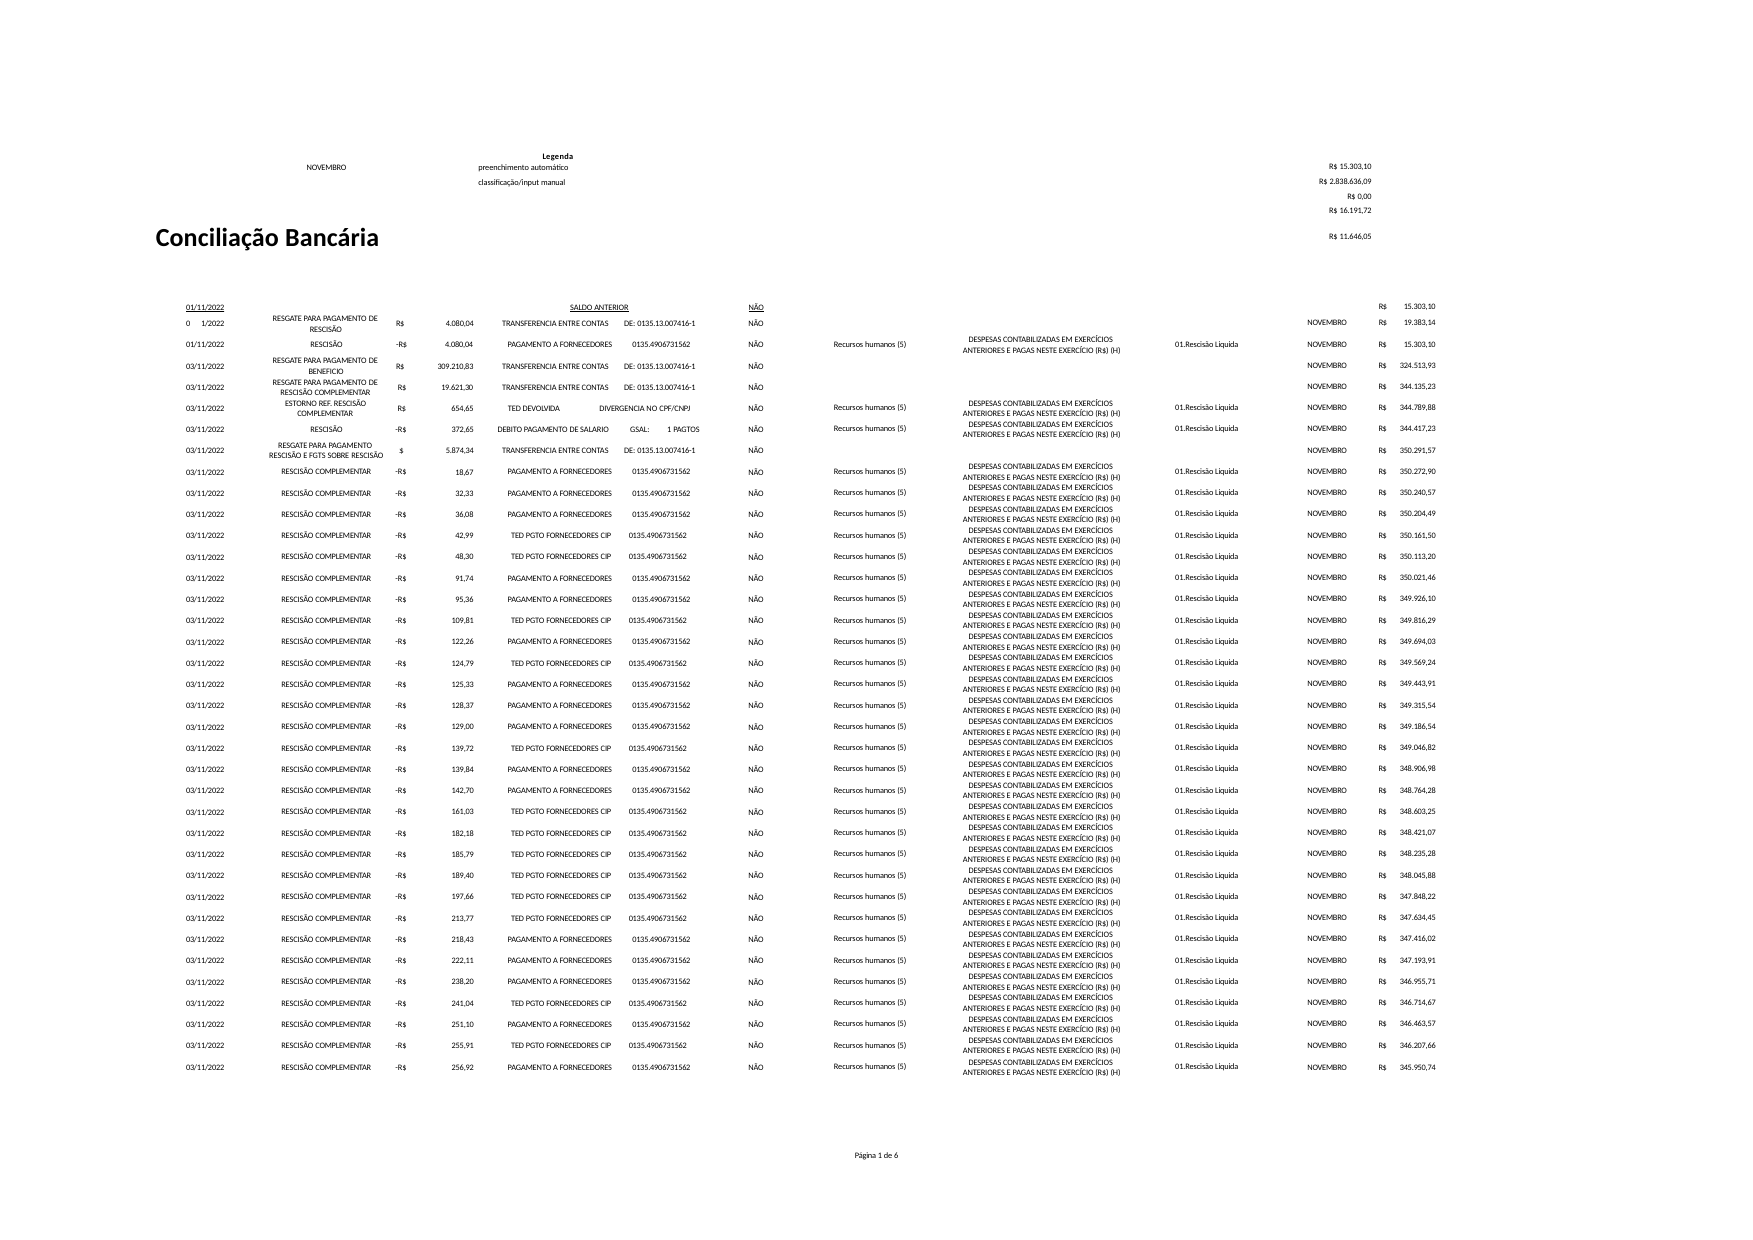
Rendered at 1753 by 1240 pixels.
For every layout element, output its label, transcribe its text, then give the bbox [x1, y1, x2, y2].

text 3/11/2022 [190, 722, 237, 732]
text Saldo inicial Aplicação [1165, 177, 1259, 188]
text RESCISÃO COMPLEMENTAR [281, 1019, 385, 1029]
text PAGAMENTO A FORNECEDORES [507, 679, 624, 689]
text 3/11/2022 [190, 658, 237, 668]
text RESGATE PARA PAGAMENTO [278, 440, 399, 450]
text -R$ [395, 616, 419, 626]
text NÃO [748, 594, 776, 604]
text NOVEMBRO [1307, 764, 1359, 774]
text TED PGTO FORNECEDORES CIP [511, 552, 624, 562]
text 348.603,25 [1399, 807, 1448, 816]
text RESCISÃO COMPLEMENTAR [281, 934, 385, 944]
text Recursos humanos (5) [834, 658, 919, 667]
text NOVEMBRO [1307, 615, 1359, 625]
text 0135.4906731562 [632, 934, 708, 944]
text 350.272,90 [1399, 467, 1448, 476]
text TED PGTO FORNECEDORES CIP [511, 531, 624, 541]
text DESPESAS CONTABILIZADAS EM EXERCÍCIOS [968, 653, 1143, 663]
text NOVEMBRO [1307, 573, 1359, 583]
text Classificação [1183, 283, 1244, 294]
text TED PGTO FORNECEDORES CIP [511, 658, 624, 668]
text 3/11/2022 [190, 701, 237, 711]
text 238,20 [451, 977, 486, 987]
text -R$ [395, 722, 419, 732]
text DESPESAS CONTABILIZADAS EM EXERCÍCIOS [968, 823, 1143, 833]
text TED PGTO FORNECEDORES CIP [511, 807, 624, 817]
text NÃO [748, 616, 776, 626]
text RESCISÃO COMPLEMENTAR [281, 552, 385, 562]
text 01.Rescisão Liquida [1175, 403, 1251, 413]
text PAGAMENTO A FORNECEDORES [507, 488, 624, 498]
text 0135.4906731562 [632, 1019, 708, 1029]
text 1/11/2022 [190, 302, 237, 312]
text PAGAMENTO A FORNECEDORES [507, 467, 624, 477]
text 347.416,02 [1399, 934, 1448, 944]
text 01.Rescisão Liquida [1175, 615, 1251, 625]
text VALOR PAGO [410, 283, 471, 294]
text ANTERIORES E PAGAS NESTE EXERCÍCIO (R$) (H) [963, 600, 1143, 609]
text 01.Rescisão Liquida [1175, 891, 1251, 901]
text 0135.4906731562 [632, 1063, 708, 1072]
text 01.Rescisão Liquida [1175, 976, 1251, 986]
text Recursos humanos (5) [834, 573, 919, 582]
text 3/11/2022 [190, 361, 237, 371]
text 344.417,23 [1399, 424, 1448, 434]
text DESPESAS CONTABILIZADAS EM EXERCÍCIOS [968, 950, 1143, 960]
text ANTERIORES E PAGAS NESTE EXERCÍCIO (R$) (H) [963, 940, 1143, 949]
text 0 [186, 318, 202, 328]
text 0135.4906731562 [632, 977, 708, 987]
text R$ [1378, 828, 1399, 838]
text 3/11/2022 [190, 573, 237, 583]
text NÃO [748, 302, 795, 312]
text 349.694,03 [1399, 637, 1448, 646]
text TED PGTO FORNECEDORES CIP [511, 871, 624, 881]
text PAGSAL: 1 PAGTOS [630, 424, 715, 434]
text 0135.4906731562 [632, 509, 708, 519]
text Recursos humanos (5) [834, 1019, 919, 1029]
text NOVEMBRO [1307, 1019, 1359, 1029]
text Recursos humanos (5) [834, 530, 919, 540]
text R$ [1378, 892, 1399, 901]
text Saldo inicial [1184, 162, 1259, 173]
text ANTERIORES E PAGAS NESTE EXERCÍCIO (R$) (H) [963, 855, 1143, 864]
text 0135.4906731562 [632, 764, 708, 774]
text -R$ [395, 701, 419, 711]
text DESPESAS CONTABILIZADAS EM EXERCÍCIOS [968, 483, 1143, 493]
text RESCISÃO COMPLEMENTAR [281, 722, 385, 732]
text NOVEMBRO [1307, 488, 1359, 498]
text 3/11/2022 [190, 1019, 237, 1029]
text NÃO [748, 318, 776, 328]
text TED DEVOLVIDA [508, 403, 573, 413]
text -R$ [395, 849, 419, 859]
text 3/11/2022 [190, 637, 237, 647]
text R$ [1378, 445, 1399, 455]
text DESPESAS CONTABILIZADAS EM EXERCÍCIOS [968, 759, 1143, 769]
text Recursos humanos (5) [834, 913, 919, 922]
text 0135.4906731562 [632, 573, 708, 583]
text NOVEMBRO [1307, 870, 1359, 880]
text 213,77 [451, 913, 486, 923]
text -R$ [395, 934, 419, 944]
text TRANSFERENCIA ENTRE CONTAS [502, 446, 624, 456]
text DESPESAS CONTABILIZADAS EM EXERCÍCIOS [968, 674, 1143, 684]
text DE: 0135.13.007416-1 [624, 382, 708, 392]
text DESPESAS CONTABILIZADAS EM EXERCÍCIOS [968, 738, 1143, 748]
text -R$ [395, 871, 419, 881]
text 91,74 [455, 573, 486, 583]
text R$ [1378, 785, 1399, 795]
text -R$ [395, 828, 419, 838]
text ANTERIORES E PAGAS NESTE EXERCÍCIO (R$) (H) [963, 1025, 1143, 1034]
text 3/11/2022 [190, 913, 237, 923]
text ANTERIORES E PAGAS NESTE EXERCÍCIO (R$) (H) [963, 770, 1143, 779]
text 3/11/2022 [190, 828, 237, 838]
text DESPESAS CONTABILIZADAS EM EXERCÍCIOS [968, 632, 1143, 641]
text -R$ [395, 913, 419, 923]
text 142,70 [451, 786, 486, 796]
text 01.Rescisão Liquida [1175, 1040, 1251, 1050]
text 01.Rescisão Liquida [1175, 1062, 1251, 1072]
text 3/11/2022 [190, 616, 237, 626]
text Saldo [1396, 283, 1448, 294]
text R$ [1378, 722, 1399, 731]
text Legenda [542, 151, 586, 162]
text Saldo CC Final [1180, 207, 1259, 217]
text 01.Rescisão Liquida [1175, 721, 1251, 731]
text DESPESAS CONTABILIZADAS EM EXERCÍCIOS [968, 419, 1143, 429]
text NOVEMBRO [1307, 1040, 1359, 1050]
text preenchimento automático [478, 163, 581, 172]
text 01.Rescisão Liquida [1175, 998, 1251, 1007]
text Mês ref: [189, 162, 232, 173]
text RESCISÃO COMPLEMENTAR [281, 616, 385, 626]
text 0135.4906731562 [628, 871, 708, 881]
text R$ [1378, 679, 1399, 689]
text 3/11/2022 [190, 594, 237, 604]
text RESCISÃO COMPLEMENTAR [281, 509, 385, 519]
text ANTERIORES E PAGAS NESTE EXERCÍCIO (R$) (H) [963, 536, 1143, 546]
text 36,08 [455, 509, 486, 519]
text RESCISÃO COMPLEMENTAR [281, 998, 385, 1008]
text Recursos humanos (5) [834, 1062, 919, 1072]
text DESPESAS CONTABILIZADAS EM EXERCÍCIOS [968, 525, 1143, 535]
text TRANSFERENCIA ENTRE CONTAS [502, 319, 624, 329]
text 197,66 [451, 892, 486, 902]
text -R$ [395, 743, 419, 753]
text ANTERIORES E PAGAS NESTE EXERCÍCIO (R$) (H) [963, 642, 1143, 652]
text R$ [1378, 530, 1399, 540]
text ANTERIORES E PAGAS NESTE EXERCÍCIO (R$) (H) [963, 897, 1143, 907]
text 01.Rescisão Liquida [1175, 700, 1251, 710]
text 01.Rescisão Liquida [1175, 466, 1251, 476]
text 01.Rescisão Liquida [1175, 530, 1251, 540]
text NÃO [748, 871, 776, 881]
text ANTERIORES E PAGAS NESTE EXERCÍCIO (R$) (H) [963, 833, 1143, 843]
text R$ [1378, 870, 1399, 880]
text 324.513,93 [1399, 361, 1448, 371]
text NOVEMBRO [1307, 658, 1359, 668]
text R$ [1378, 955, 1399, 965]
text 19.621,30 [441, 382, 486, 392]
text DESPESAS CONTABILIZADAS EM EXERCÍCIOS [968, 908, 1143, 918]
text 0135.4906731562 [628, 531, 708, 541]
text R$ [1378, 849, 1399, 859]
text 347.848,22 [1399, 892, 1448, 901]
text PAGAMENTO A FORNECEDORES [507, 701, 624, 711]
text 3/11/2022 [190, 424, 237, 434]
text Conciliação Bancária [156, 221, 404, 253]
text Recursos humanos (5) [834, 849, 919, 859]
text mês de competencia [1288, 283, 1376, 294]
text 0135.4906731562 [628, 616, 708, 626]
text 0135.4906731562 [628, 658, 708, 668]
text RESCISÃO COMPLEMENTAR [281, 573, 385, 583]
text RESGATE PARA PAGAMENTO DE [272, 313, 394, 323]
text DESPESAS CONTABILIZADAS EM EXERCÍCIOS [968, 993, 1143, 1003]
text NOVEMBRO [1307, 955, 1359, 965]
text NOVEMBRO [1307, 913, 1359, 923]
text classificação/input manual [478, 177, 578, 187]
text PAGAMENTO A FORNECEDORES [507, 956, 624, 966]
text 345.950,74 [1399, 1062, 1448, 1072]
text 3/11/2022 [190, 998, 237, 1008]
text NOVEMBRO [1307, 424, 1359, 434]
text 124,79 [451, 658, 486, 668]
text ANTERIORES E PAGAS NESTE EXERCÍCIO (R$) (H) [963, 727, 1143, 737]
text entre contas? [731, 289, 795, 300]
text -R$ [396, 340, 419, 350]
text ANTERIORES E PAGAS NESTE EXERCÍCIO (R$) (H) [963, 961, 1143, 971]
text DESPESAS CONTABILIZADAS EM EXERCÍCIOS [968, 398, 1143, 408]
text DESPESAS CONTABILIZADAS EM EXERCÍCIOS [968, 780, 1143, 790]
text 347.634,45 [1399, 913, 1448, 923]
text R$ [1378, 1040, 1399, 1050]
text 350.161,50 [1399, 530, 1448, 540]
text RESCISÃO COMPLEMENTAR [281, 828, 385, 838]
text 3/11/2022 [190, 807, 237, 817]
text ANTERIORES E PAGAS NESTE EXERCÍCIO (R$) (H) [963, 918, 1143, 928]
text RESCISÃO [310, 424, 355, 434]
text 01.Rescisão Liquida [1175, 1019, 1251, 1029]
text -R$ [395, 998, 419, 1008]
text 15.303,10 [1403, 339, 1448, 349]
text RESCISÃO COMPLEMENTAR [281, 679, 385, 689]
text R$ [397, 403, 418, 413]
text ESTORNO REF. RESCISÃO [285, 398, 394, 408]
text Recursos humanos (5) [834, 721, 919, 731]
text NÃO [748, 488, 776, 498]
text 48,30 [455, 552, 486, 562]
text 3/11/2022 [190, 552, 237, 562]
text ANTERIORES E PAGAS NESTE EXERCÍCIO (R$) (H) [963, 748, 1143, 758]
text ANTERIORES E PAGAS NESTE EXERCÍCIO (R$) (H) [963, 430, 1143, 439]
text Recursos humanos (5) [834, 955, 919, 965]
text PAGAMENTO A FORNECEDORES [507, 1063, 624, 1072]
text NÃO [748, 509, 776, 519]
text 0135.4906731562 [632, 679, 708, 689]
text NOVEMBRO [1307, 679, 1359, 689]
text SALDO ANTERIOR [570, 302, 680, 312]
text R$ [1378, 339, 1399, 349]
text 109,81 [451, 616, 486, 626]
text 01.Rescisão Liquida [1175, 424, 1251, 434]
text RESCISÃO COMPLEMENTAR [281, 977, 385, 987]
text NOVEMBRO [1307, 318, 1359, 327]
text Recursos humanos (5) [834, 509, 919, 519]
text NÃO [748, 403, 776, 413]
text Outros saldos iniciais [1165, 192, 1259, 203]
text DESPESAS CONTABILIZADAS EM EXERCÍCIOS [968, 589, 1143, 599]
text TED PGTO FORNECEDORES CIP [511, 998, 624, 1008]
text NÃO [748, 552, 776, 562]
text 350.113,20 [1399, 552, 1448, 561]
text NÃO [748, 764, 776, 774]
text -R$ [395, 573, 419, 583]
text R$ [1378, 403, 1399, 413]
text 95,36 [455, 594, 486, 604]
text ANTERIORES E PAGAS NESTE EXERCÍCIO (R$) (H) [963, 1003, 1143, 1013]
text Recursos humanos (5) [834, 764, 919, 774]
text R$ [1378, 998, 1399, 1008]
text 0135.4906731562 [628, 849, 708, 859]
text 01.Rescisão Liquida [1175, 658, 1251, 667]
text NÃO [748, 892, 776, 902]
text RECEITA COM APLICAÇÃO [1157, 226, 1296, 237]
text 0135.4906731562 [628, 913, 708, 923]
text 182,18 [451, 828, 486, 838]
text TED PGTO FORNECEDORES CIP [511, 913, 624, 923]
text 139,84 [451, 764, 486, 774]
text RESCISÃO COMPLEMENTAR [281, 594, 385, 604]
text 0135.4906731562 [632, 956, 708, 966]
text R$ [1378, 615, 1399, 625]
text DESPESAS CONTABILIZADAS EM EXERCÍCIOS [968, 929, 1143, 939]
text 3/11/2022 [190, 467, 237, 477]
text 256,92 [451, 1063, 486, 1072]
text RESCISÃO [309, 324, 394, 334]
text 349.186,54 [1399, 722, 1448, 731]
text -R$ [395, 424, 418, 434]
text RESCISÃO COMPLEMENTAR [281, 807, 385, 817]
text 185,79 [451, 849, 486, 859]
text Recursos humanos (5) [834, 615, 919, 625]
text R$ [1378, 382, 1399, 392]
text 161,03 [451, 807, 486, 817]
text R$ [1378, 934, 1399, 944]
text -R$ [395, 679, 419, 689]
text 346.955,71 [1399, 977, 1448, 986]
text 0135.4906731562 [632, 701, 708, 711]
text NOVEMBRO [1307, 828, 1359, 838]
text RESCISÃO [310, 340, 355, 350]
text DESPESAS CONTABILIZADAS EM EXERCÍCIOS [968, 462, 1143, 471]
text NOVEMBRO [1307, 934, 1359, 944]
text 3/11/2022 [190, 977, 237, 987]
text NÃO [748, 424, 776, 434]
text Recursos humanos (5) [834, 806, 919, 816]
text Recursos humanos (5) [834, 870, 919, 880]
text Recursos humanos (5) [834, 636, 919, 646]
text 0135.4906731562 [628, 828, 708, 838]
text R$ [1378, 637, 1399, 646]
text Recursos humanos (5) [834, 700, 919, 710]
text 372,65 [451, 424, 486, 434]
text 01.Rescisão Liquida [1175, 488, 1251, 497]
text NÃO [748, 828, 776, 838]
text RESCISÃO COMPLEMENTAR [281, 701, 385, 711]
text 0135.4906731562 [628, 998, 708, 1008]
text R$ [398, 382, 419, 392]
text 0135.4906731562 [632, 594, 708, 604]
text ANTERIORES E PAGAS NESTE EXERCÍCIO (R$) (H) [963, 578, 1143, 588]
text DESPESAS CONTABILIZADAS EM EXERCÍCIOS [968, 887, 1143, 896]
text DESPESAS CONTABILIZADAS EM EXERCÍCIOS [968, 1014, 1143, 1024]
text 01.Rescisão Liquida [1175, 573, 1251, 582]
text R$ [1378, 318, 1399, 327]
text 4.080,04 [446, 318, 486, 328]
text NOVEMBRO [1307, 722, 1359, 731]
text NÃO [748, 573, 776, 583]
text Recursos humanos (5) [834, 891, 919, 901]
text RESCISÃO COMPLEMENTAR [281, 849, 385, 859]
text RESCISÃO COMPLEMENTAR [281, 786, 385, 796]
text 349.443,91 [1399, 679, 1448, 689]
text PAGAMENTO A FORNECEDORES [507, 764, 624, 774]
text -R$ [395, 488, 419, 498]
text R$ 16.191,72 [1329, 206, 1383, 216]
text PAGAMENTO A FORNECEDORES [507, 509, 624, 519]
text 349.046,82 [1399, 743, 1448, 753]
text Analitico de Credor [1291, 265, 1376, 276]
text 01.Rescisão Liquida [1175, 509, 1251, 519]
text RESCISÃO COMPLEMENTAR [281, 871, 385, 881]
text NOVEMBRO [1307, 339, 1359, 349]
text ANTERIORES E PAGAS NESTE EXERCÍCIO (R$) (H) [963, 493, 1143, 503]
text 01.Rescisão Liquida [1175, 743, 1251, 752]
text RESCISÃO COMPLEMENTAR [281, 743, 385, 753]
text Competencia [1017, 283, 1078, 294]
text Recursos humanos (5) [834, 594, 919, 604]
text 346.714,67 [1399, 998, 1448, 1008]
text NOVEMBRO [1307, 977, 1359, 986]
text Anexo RP-08 [938, 264, 997, 275]
text DESPESAS CONTABILIZADAS EM EXERCÍCIOS [968, 865, 1143, 875]
text 241,04 [451, 998, 486, 1008]
text NOVEMBRO [1307, 467, 1359, 476]
text -R$ [395, 786, 419, 796]
text PAGAMENTO A FORNECEDORES [507, 786, 624, 796]
text RESCISÃO COMPLEMENTAR [281, 956, 385, 966]
text Recursos humanos (5) [834, 934, 919, 944]
text 350.021,46 [1399, 573, 1448, 583]
text ANTERIORES E PAGAS NESTE EXERCÍCIO (R$) (H) [963, 706, 1143, 716]
text DESPESAS CONTABILIZADAS EM EXERCÍCIOS [968, 335, 1143, 344]
text Recursos humanos (5) [834, 551, 919, 561]
text 348.045,88 [1399, 870, 1448, 880]
text -R$ [395, 637, 419, 647]
text R$ [1378, 573, 1399, 583]
text PAGAMENTO A FORNECEDORES [507, 573, 624, 583]
text TED PGTO FORNECEDORES CIP [511, 849, 624, 859]
text RESGATE PARA PAGAMENTO DE [272, 377, 394, 387]
text R$ [1378, 1062, 1399, 1072]
text Recursos humanos (5) [834, 998, 919, 1007]
text -R$ [395, 956, 419, 966]
text DE: 0135.13.007416-1 [624, 446, 708, 456]
text 0135.4906731562 [628, 552, 708, 562]
text DEBITO PAGAMENTO DE SALARIO [497, 424, 630, 434]
text 654,65 [451, 403, 486, 413]
text 0135.4906731562 [632, 722, 708, 732]
text 01.Rescisão Liquida [1175, 636, 1251, 646]
text 42,99 [455, 531, 486, 541]
text ANTERIORES E PAGAS NESTE EXERCÍCIO (R$) (H) [963, 876, 1143, 886]
text R$ [1378, 700, 1399, 710]
text PAGAMENTO A FORNECEDORES [507, 637, 624, 647]
text 01.Rescisão Liquida [1175, 870, 1251, 880]
text ANTERIORES E PAGAS NESTE EXERCÍCIO (R$) (H) [963, 345, 1143, 355]
text ANTERIORES E PAGAS NESTE EXERCÍCIO (R$) (H) [963, 791, 1143, 801]
text NOVEMBRO [1307, 403, 1359, 413]
text TED PGTO FORNECEDORES CIP [511, 892, 624, 902]
text 3/11/2022 [190, 786, 237, 796]
text 350.204,49 [1399, 509, 1448, 519]
text NÃO [748, 382, 776, 392]
text NÃO [748, 446, 776, 456]
text Recursos humanos (5) [834, 785, 919, 795]
text 349.569,24 [1399, 658, 1448, 668]
text DE: 0135.13.007416-1 [624, 361, 708, 371]
text R$ [396, 318, 419, 328]
text Recursos humanos (5) [834, 403, 919, 413]
text ANTERIORES E PAGAS NESTE EXERCÍCIO (R$) (H) [963, 1046, 1143, 1056]
text 129,00 [451, 722, 486, 732]
text ANTERIORES E PAGAS NESTE EXERCÍCIO (R$) (H) [963, 663, 1143, 673]
text FINANCEIRA DOS REPASSES PUBLICOS [1136, 238, 1296, 249]
text RESCISÃO COMPLEMENTAR [281, 488, 385, 498]
text RESCISÃO COMPLEMENTAR [281, 467, 385, 477]
text NÃO [748, 1063, 776, 1073]
text TED PGTO FORNECEDORES CIP [511, 1041, 624, 1051]
text NOVEMBRO [1307, 849, 1359, 859]
text R$ [1378, 424, 1399, 434]
text 222,11 [451, 956, 486, 966]
text -R$ [395, 658, 419, 668]
text NÃO [748, 531, 776, 541]
text ANTERIORES E PAGAS NESTE EXERCÍCIO (R$) (H) [963, 621, 1143, 631]
text DIVERGENCIA NO CPF/CNPJ [599, 403, 715, 413]
text TED PGTO FORNECEDORES CIP [511, 743, 624, 753]
text 348.906,98 [1399, 764, 1448, 774]
text Natureza da despesa / histórico [541, 283, 680, 294]
text 3/11/2022 [190, 509, 237, 519]
text 1/11/2022 [190, 340, 237, 350]
text R$ [1378, 743, 1399, 753]
text 139,72 [451, 743, 486, 753]
text NÃO [748, 679, 776, 689]
text NOVEMBRO [1307, 1062, 1359, 1072]
text DESPESAS CONTABILIZADAS EM EXERCÍCIOS [968, 1057, 1143, 1067]
text ANTERIORES E PAGAS NESTE EXERCÍCIO (R$) (H) [963, 515, 1143, 524]
text R$ [1378, 361, 1399, 371]
text NOVEMBRO [1307, 382, 1359, 392]
text Página 1 de 6 [854, 1151, 910, 1161]
text TED PGTO FORNECEDORES CIP [511, 616, 624, 626]
text -R$ [395, 764, 419, 774]
text PAGAMENTO A FORNECEDORES [507, 594, 624, 604]
text NOVEMBRO [1307, 530, 1359, 540]
text NOVEMBRO [1307, 594, 1359, 604]
text NÃO [748, 361, 776, 371]
text PAGAMENTO A FORNECEDORES [507, 934, 624, 944]
text 01.Rescisão Liquida [1175, 934, 1251, 944]
text DE: 0135.13.007416-1 [624, 318, 708, 328]
text ANTERIORES E PAGAS NESTE EXERCÍCIO (R$) (H) [963, 1068, 1143, 1078]
text 348.764,28 [1399, 785, 1448, 795]
text R$ [1378, 488, 1399, 498]
text 0135.4906731562 [628, 743, 708, 753]
text -R$ [395, 1063, 419, 1072]
text RESCISÃO COMPLEMENTAR [281, 1041, 385, 1051]
text 348.421,07 [1399, 828, 1448, 838]
text 128,37 [451, 701, 486, 711]
text DESPESAS CONTABILIZADAS EM EXERCÍCIOS [968, 844, 1143, 854]
text R$ [1378, 301, 1399, 311]
text 3/11/2022 [190, 382, 237, 392]
text NÃO [748, 849, 776, 859]
text NOVEMBRO [1307, 445, 1359, 455]
text NÃO [748, 637, 776, 647]
text -R$ [395, 1019, 419, 1029]
text 15.303,10 [1403, 302, 1448, 311]
text 0135.4906731562 [632, 467, 708, 477]
text RESCISÃO COMPLEMENTAR [281, 658, 385, 668]
text 19.383,14 [1403, 318, 1448, 327]
text -R$ [395, 977, 419, 987]
text CREDOR [310, 283, 353, 294]
text NÃO [748, 722, 776, 732]
text 3/11/2022 [190, 446, 237, 456]
text ANTERIORES E PAGAS NESTE EXERCÍCIO (R$) (H) [963, 685, 1143, 694]
text 3/11/2022 [190, 679, 237, 689]
text 189,40 [451, 871, 486, 881]
text -R$ [395, 467, 419, 477]
text PAGAMENTO A FORNECEDORES [507, 1019, 624, 1029]
text Recursos humanos (5) [834, 424, 919, 434]
text NOVEMBRO [1307, 743, 1359, 753]
text RESCISÃO COMPLEMENTAR [281, 1063, 385, 1072]
text RESCISÃO COMPLEMENTAR [281, 764, 385, 774]
text 4.080,04 [445, 340, 486, 350]
text NOVEMBRO [1307, 700, 1359, 710]
text 348.235,28 [1399, 849, 1448, 859]
text NOVEMBRO [1307, 509, 1359, 519]
text NÃO [748, 956, 776, 966]
text PAGAMENTO A FORNECEDORES [507, 722, 624, 732]
text NOVEMBRO [1307, 637, 1359, 646]
text RESGATE PARA PAGAMENTO DE [272, 356, 394, 366]
text Resumo Geral [1180, 265, 1244, 276]
text NOVEMBRO [1307, 361, 1359, 371]
text NÃO [748, 977, 776, 987]
text 350.240,57 [1399, 488, 1448, 498]
text 1/11/2022 [190, 319, 237, 329]
text 0135.4906731562 [632, 488, 708, 498]
text -R$ [395, 531, 419, 541]
text R$ [1378, 764, 1399, 774]
text NÃO [748, 743, 776, 753]
text RESCISÃO COMPLEMENTAR [281, 637, 385, 647]
text TRANSFERENCIA ENTRE CONTAS [502, 361, 624, 371]
text 01.Rescisão Liquida [1175, 849, 1251, 859]
text 125,33 [451, 679, 486, 689]
text -R$ [395, 807, 419, 817]
text RESCISÃO COMPLEMENTAR [281, 531, 385, 541]
text PAGAMENTO A FORNECEDORES [507, 977, 624, 987]
text NÃO [748, 701, 776, 711]
text ANTERIORES E PAGAS NESTE EXERCÍCIO (R$) (H) [963, 409, 1143, 419]
text NOVEMBRO [1307, 807, 1359, 816]
text R$ 2.838.636,09 [1319, 176, 1383, 186]
text DESPESAS CONTABILIZADAS EM EXERCÍCIOS [968, 568, 1143, 578]
text PAGAMENTO A FORNECEDORES [507, 340, 629, 350]
text R$ [399, 446, 418, 456]
text 01.Rescisão Liquida [1175, 955, 1251, 965]
text 01.Rescisão Liquida [1175, 551, 1251, 561]
text Finalidade [851, 283, 901, 294]
text 01.Rescisão Liquida [1175, 764, 1251, 774]
text 32,33 [455, 488, 486, 498]
text 349.926,10 [1399, 594, 1448, 604]
text Movimentação [727, 278, 795, 288]
text 0135.4906731562 [632, 340, 708, 350]
text R$ 15.303,10 [1329, 162, 1383, 171]
text Recursos humanos (5) [834, 976, 919, 986]
text 346.463,57 [1399, 1019, 1448, 1029]
text 3/11/2022 [190, 403, 237, 413]
text R$ [1378, 977, 1399, 986]
text Recursos humanos (5) [834, 828, 919, 837]
text 309.210,83 [437, 361, 486, 371]
text 349.315,54 [1399, 700, 1448, 710]
text NOVEMBRO [1307, 998, 1359, 1008]
text 3/11/2022 [190, 531, 237, 541]
text Data [196, 283, 226, 294]
text 347.193,91 [1399, 955, 1448, 965]
text Recursos humanos (5) [834, 466, 919, 476]
text -R$ [395, 892, 419, 902]
text 251,10 [451, 1019, 486, 1029]
text Recursos humanos (5) [834, 679, 919, 689]
text 349.816,29 [1399, 615, 1448, 625]
text -R$ [395, 552, 419, 562]
text 3/11/2022 [190, 1041, 237, 1051]
text 350.291,57 [1399, 445, 1448, 455]
text 18,67 [455, 467, 486, 477]
text TRANSFERENCIA ENTRE CONTAS [502, 382, 624, 392]
text 3/11/2022 [190, 488, 237, 498]
text R$ [396, 361, 419, 371]
text 3/11/2022 [190, 1063, 237, 1073]
text COMPLEMENTAR [297, 409, 394, 419]
text 0135.4906731562 [628, 807, 708, 817]
text NÃO [748, 786, 776, 796]
text -R$ [395, 594, 419, 604]
text NÃO [748, 934, 776, 944]
text 01.Rescisão Liquida [1175, 594, 1251, 604]
text DESPESAS CONTABILIZADAS EM EXERCÍCIOS [968, 717, 1143, 726]
text ANTERIORES E PAGAS NESTE EXERCÍCIO (R$) (H) [963, 982, 1143, 992]
text ANTERIORES E PAGAS NESTE EXERCÍCIO (R$) (H) [963, 472, 1143, 482]
text DESPESAS CONTABILIZADAS EM EXERCÍCIOS [968, 972, 1143, 981]
text 0135.4906731562 [628, 892, 708, 902]
text BENEFICIO [308, 366, 394, 376]
text 218,43 [451, 934, 486, 944]
text 3/11/2022 [190, 956, 237, 966]
text 3/11/2022 [190, 743, 237, 753]
text -R$ [395, 509, 419, 519]
text 01.Rescisão Liquida [1175, 785, 1251, 795]
text R$ [1378, 658, 1399, 668]
text Recursos humanos (5) [834, 339, 919, 349]
text 5.874,34 [446, 446, 486, 456]
text 0135.4906731562 [632, 637, 708, 647]
text R$ 11.646,05 [1329, 232, 1383, 242]
text 3/11/2022 [190, 892, 237, 902]
text RESCISÃO COMPLEMENTAR [281, 913, 385, 923]
text NÃO [748, 913, 776, 923]
text NÃO [748, 340, 776, 350]
text DESPESAS CONTABILIZADAS EM EXERCÍCIOS [968, 802, 1143, 811]
text NÃO [748, 658, 776, 668]
text R$ 0,00 [1347, 191, 1383, 201]
text R$ [1378, 807, 1399, 816]
text RESCISÃO COMPLEMENTAR [280, 388, 394, 397]
text 255,91 [451, 1041, 486, 1051]
text R$ [1378, 1019, 1399, 1029]
text DESPESAS CONTABILIZADAS EM EXERCÍCIOS [968, 504, 1143, 514]
text 01.Rescisão Liquida [1175, 339, 1251, 349]
text Recursos humanos (5) [834, 743, 919, 752]
text 344.135,23 [1399, 382, 1448, 392]
text 0135.4906731562 [632, 786, 708, 796]
text TED PGTO FORNECEDORES CIP [511, 828, 624, 838]
text DESPESAS CONTABILIZADAS EM EXERCÍCIOS [968, 547, 1143, 556]
text NOVEMBRO [1307, 552, 1359, 561]
text 01.Rescisão Liquida [1175, 806, 1251, 816]
text Recursos humanos (5) [834, 488, 919, 497]
text DESPESAS CONTABILIZADAS EM EXERCÍCIOS [968, 695, 1143, 705]
text DESPESAS CONTABILIZADAS EM EXERCÍCIOS [968, 1035, 1143, 1045]
text NOVEMBRO [1307, 785, 1359, 795]
text NÃO [748, 1019, 776, 1029]
text 0135.4906731562 [628, 1041, 708, 1051]
text 01.Rescisão Liquida [1175, 913, 1251, 922]
text 3/11/2022 [190, 871, 237, 881]
text RESCISÃO COMPLEMENTAR [281, 892, 385, 902]
text R$ [1378, 594, 1399, 604]
text 3/11/2022 [190, 849, 237, 859]
text R$ [1378, 467, 1399, 476]
text 01.Rescisão Liquida [1175, 679, 1251, 689]
text ANTERIORES E PAGAS NESTE EXERCÍCIO (R$) (H) [963, 812, 1143, 822]
text 3/11/2022 [190, 764, 237, 774]
text R$ [1378, 913, 1399, 923]
text 01.Rescisão Liquida [1175, 828, 1251, 837]
text NOVEMBRO [1307, 892, 1359, 901]
text NÃO [748, 1041, 776, 1051]
text 3/11/2022 [190, 934, 237, 944]
text NÃO [748, 807, 776, 817]
text Recursos humanos (5) [834, 1040, 919, 1050]
text R$ [1378, 552, 1399, 561]
text ANTERIORES E PAGAS NESTE EXERCÍCIO (R$) (H) [963, 557, 1143, 567]
text R$ [1378, 509, 1399, 519]
text NÃO [748, 467, 776, 477]
text NOVEMBRO [306, 163, 359, 172]
text -R$ [395, 1041, 419, 1051]
text 346.207,66 [1399, 1040, 1448, 1050]
text RESCISÃO E FGTS SOBRE RESCISÃO [269, 451, 399, 461]
text DESPESAS CONTABILIZADAS EM EXERCÍCIOS [968, 610, 1143, 620]
text 344.789,88 [1399, 403, 1448, 413]
text 122,26 [451, 637, 486, 647]
text NÃO [748, 998, 776, 1008]
